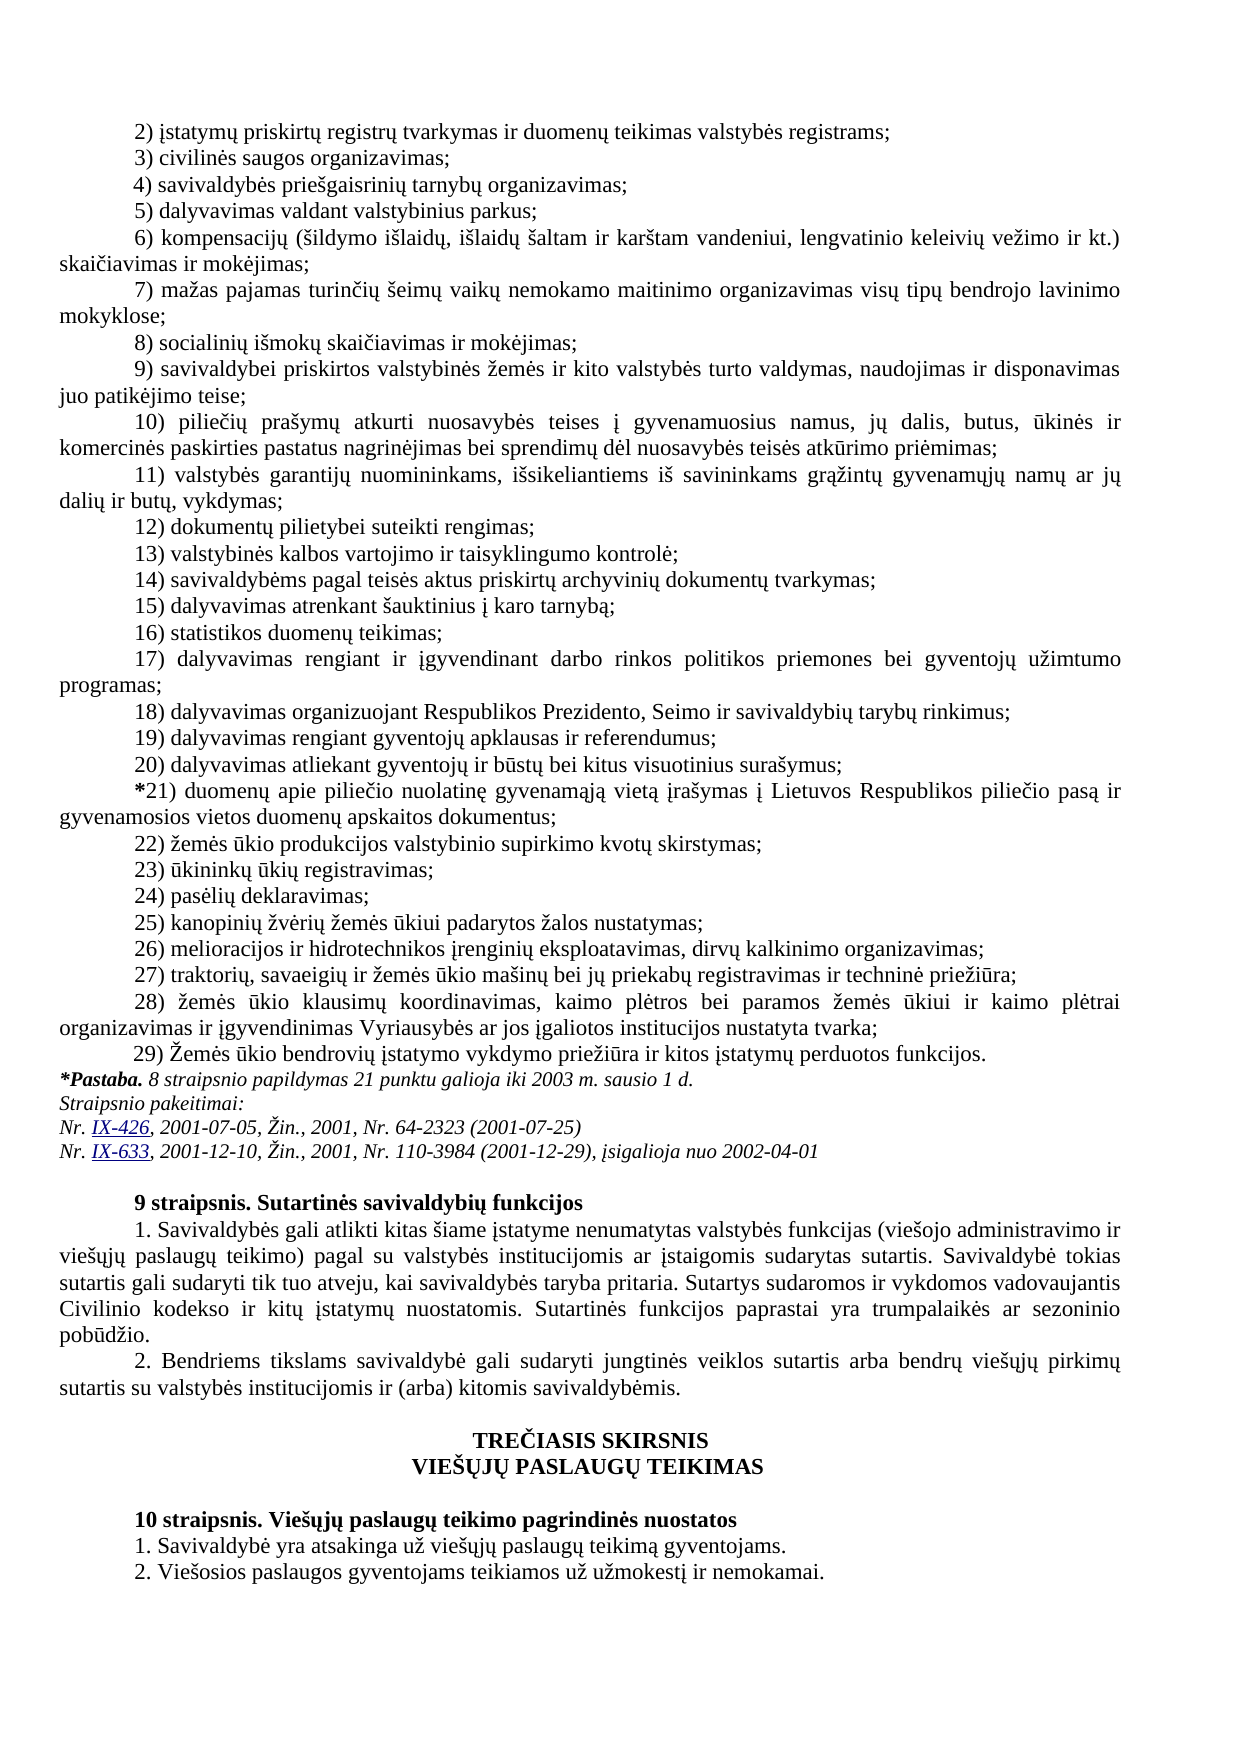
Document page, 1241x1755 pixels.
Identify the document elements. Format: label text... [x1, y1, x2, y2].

text Straipsnio pakeitimai: [59, 1091, 1122, 1115]
text 5) dalyvavimas valdant valstybinius parkus; [59, 197, 1122, 223]
text *Pastaba. 8 straipsnio papildymas 21 punktu galioja iki 2003 m. sausio 1 d. [59, 1067, 1122, 1091]
text Nr. IX-426, 2001-07-05, Žin., 2001, Nr. 64-2323 (2001-07-25) [59, 1115, 1122, 1139]
text 22) žemės ūkio produkcijos valstybinio supirkimo kvotų skirstymas; [59, 830, 1122, 856]
text 9) savivaldybei priskirtos valstybinės žemės ir kito valstybės turto valdymas, naudojimas ir disponavimas juo patikėjimo teise; [59, 355, 1122, 408]
text 17) dalyvavimas rengiant ir įgyvendinant darbo rinkos politikos priemones bei gyventojų užimtumo programas; [59, 645, 1122, 698]
text 9 straipsnis. Sutartinės savivaldybių funkcijos [59, 1189, 1122, 1216]
text 6) kompensacijų (šildymo išlaidų, išlaidų šaltam ir karštam vandeniui, lengvatinio keleivių vežimo ir kt.) skaičiavimas ir mokėjimas; [59, 223, 1122, 276]
text 18) dalyvavimas organizuojant Respublikos Prezidento, Seimo ir savivaldybių tarybų rinkimus; [59, 698, 1122, 724]
text 7) mažas pajamas turinčių šeimų vaikų nemokamo maitinimo organizavimas visų tipų bendrojo lavinimo mokyklose; [59, 276, 1122, 329]
text 28) žemės ūkio klausimų koordinavimas, kaimo plėtros bei paramos žemės ūkiui ir kaimo plėtrai organizavimas ir įgyvendinimas Vyriausybės ar jos įgaliotos institucijos nustatyta tvarka; [59, 988, 1122, 1041]
text 16) statistikos duomenų teikimas; [59, 619, 1122, 645]
text Nr. IX-633, 2001-12-10, Žin., 2001, Nr. 110-3984 (2001-12-29), įsigalioja nuo 2002-04-01 [59, 1139, 1122, 1163]
text 10) piliečių prašymų atkurti nuosavybės teises į gyvenamuosius namus, jų dalis, butus, ūkinės ir komercinės paskirties pastatus nagrinėjimas bei sprendimų dėl nuosavybės teisės atkūrimo priėmimas; [59, 408, 1122, 461]
text 1. Savivaldybės gali atlikti kitas šiame įstatyme nenumatytas valstybės funkcijas (viešojo administravimo ir viešųjų paslaugų teikimo) pagal su valstybės institucijomis ar įstaigomis sudarytas sutartis. Savivaldybė tokias sutartis gali sudaryti tik tuo atveju, kai savivaldybės taryba pritaria. Sutartys sudaromos ir vykdomos vadovaujantis Civilinio kodekso ir kitų įstatymų nuostatomis. Sutartinės funkcijos paprastai yra trumpalaikės ar sezoninio pobūdžio. [59, 1216, 1122, 1348]
text 14) savivaldybėms pagal teisės aktus priskirtų archyvinių dokumentų tvarkymas; [59, 566, 1122, 592]
text 15) dalyvavimas atrenkant šauktinius į karo tarnybą; [59, 592, 1122, 619]
text 8) socialinių išmokų skaičiavimas ir mokėjimas; [59, 329, 1122, 355]
text VIEŠŲJŲ PASLAUGŲ TEIKIMAS [59, 1453, 1122, 1479]
text 29) Žemės ūkio bendrovių įstatymo vykdymo priežiūra ir kitos įstatymų perduotos funkcijos. [59, 1041, 1122, 1067]
text 20) dalyvavimas atliekant gyventojų ir būstų bei kitus visuotinius surašymus; [59, 751, 1122, 777]
text 2. Bendriems tikslams savivaldybė gali sudaryti jungtinės veiklos sutartis arba bendrų viešųjų pirkimų sutartis su valstybės institucijomis ir (arba) kitomis savivaldybėmis. [59, 1348, 1122, 1400]
text 26) melioracijos ir hidrotechnikos įrenginių eksploatavimas, dirvų kalkinimo organizavimas; [59, 935, 1122, 961]
text 3) civilinės saugos organizavimas; [59, 144, 1122, 171]
text 2. Viešosios paslaugos gyventojams teikiamos už užmokestį ir nemokamai. [59, 1558, 1122, 1585]
text 23) ūkininkų ūkių registravimas; [59, 856, 1122, 882]
text 4) savivaldybės priešgaisrinių tarnybų organizavimas; [59, 171, 1122, 197]
subtitle TREČIASIS SKIRSNIS [59, 1427, 1122, 1453]
text 10 straipsnis. Viešųjų paslaugų teikimo pagrindinės nuostatos [59, 1506, 1122, 1532]
text 27) traktorių, savaeigių ir žemės ūkio mašinų bei jų priekabų registravimas ir techninė priežiūra; [59, 961, 1122, 988]
text 11) valstybės garantijų nuomininkams, išsikeliantiems iš savininkams grąžintų gyvenamųjų namų ar jų dalių ir butų, vykdymas; [59, 461, 1122, 513]
text 1. Savivaldybė yra atsakinga už viešųjų paslaugų teikimą gyventojams. [59, 1532, 1122, 1558]
text 24) pasėlių deklaravimas; [59, 882, 1122, 909]
text *21) duomenų apie piliečio nuolatinę gyvenamąją vietą įrašymas į Lietuvos Respublikos piliečio pasą ir gyvenamosios vietos duomenų apskaitos dokumentus; [59, 777, 1122, 830]
text 12) dokumentų pilietybei suteikti rengimas; [59, 513, 1122, 540]
text 2) įstatymų priskirtų registrų tvarkymas ir duomenų teikimas valstybės registrams; [59, 118, 1122, 144]
text 19) dalyvavimas rengiant gyventojų apklausas ir referendumus; [59, 724, 1122, 751]
text 25) kanopinių žvėrių žemės ūkiui padarytos žalos nustatymas; [59, 909, 1122, 935]
text 13) valstybinės kalbos vartojimo ir taisyklingumo kontrolė; [59, 540, 1122, 566]
